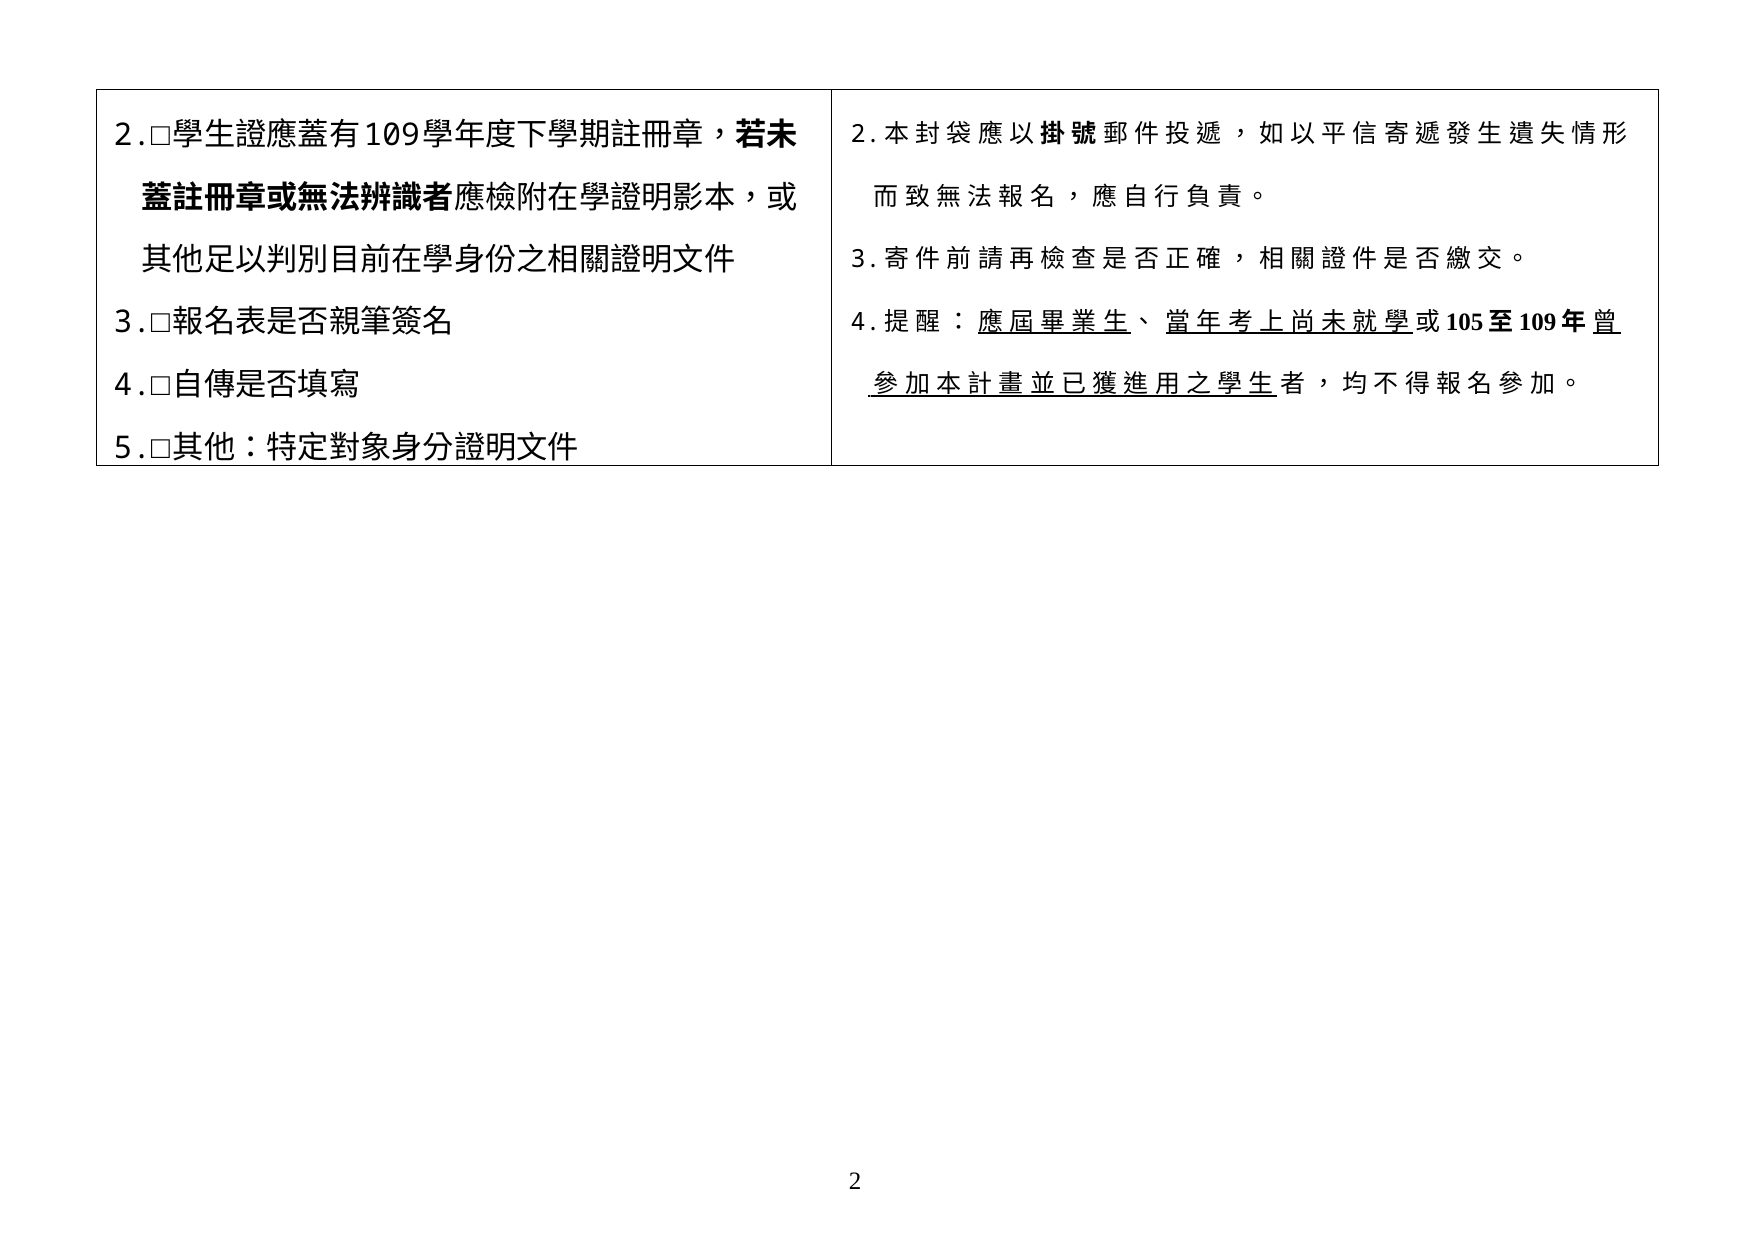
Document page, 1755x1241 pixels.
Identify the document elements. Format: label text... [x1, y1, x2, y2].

table_cell 2.□學生證應蓋有109學年度下學期註冊章，若未蓋註冊章或無法辨識者應檢附在學證明影本，或其他足以判別目前在學身份之相關證明文件 3.□報名表是否親筆簽名 4.□自傳是否填寫 5.□其他：特定對象身分證明文件 [97, 90, 831, 465]
table_cell 2.本封袋應以掛號郵件投遞，如以平信寄遞發生遺失情形而致無法報名，應自行負責。 3.寄件前請再檢查是否正確，相關證件是否繳交。 4.提醒：應屆畢業生、當年考上尚未就學或105至109年曾參加本計畫並已獲進用之學生者，均不得報名參加。 [832, 90, 1658, 465]
